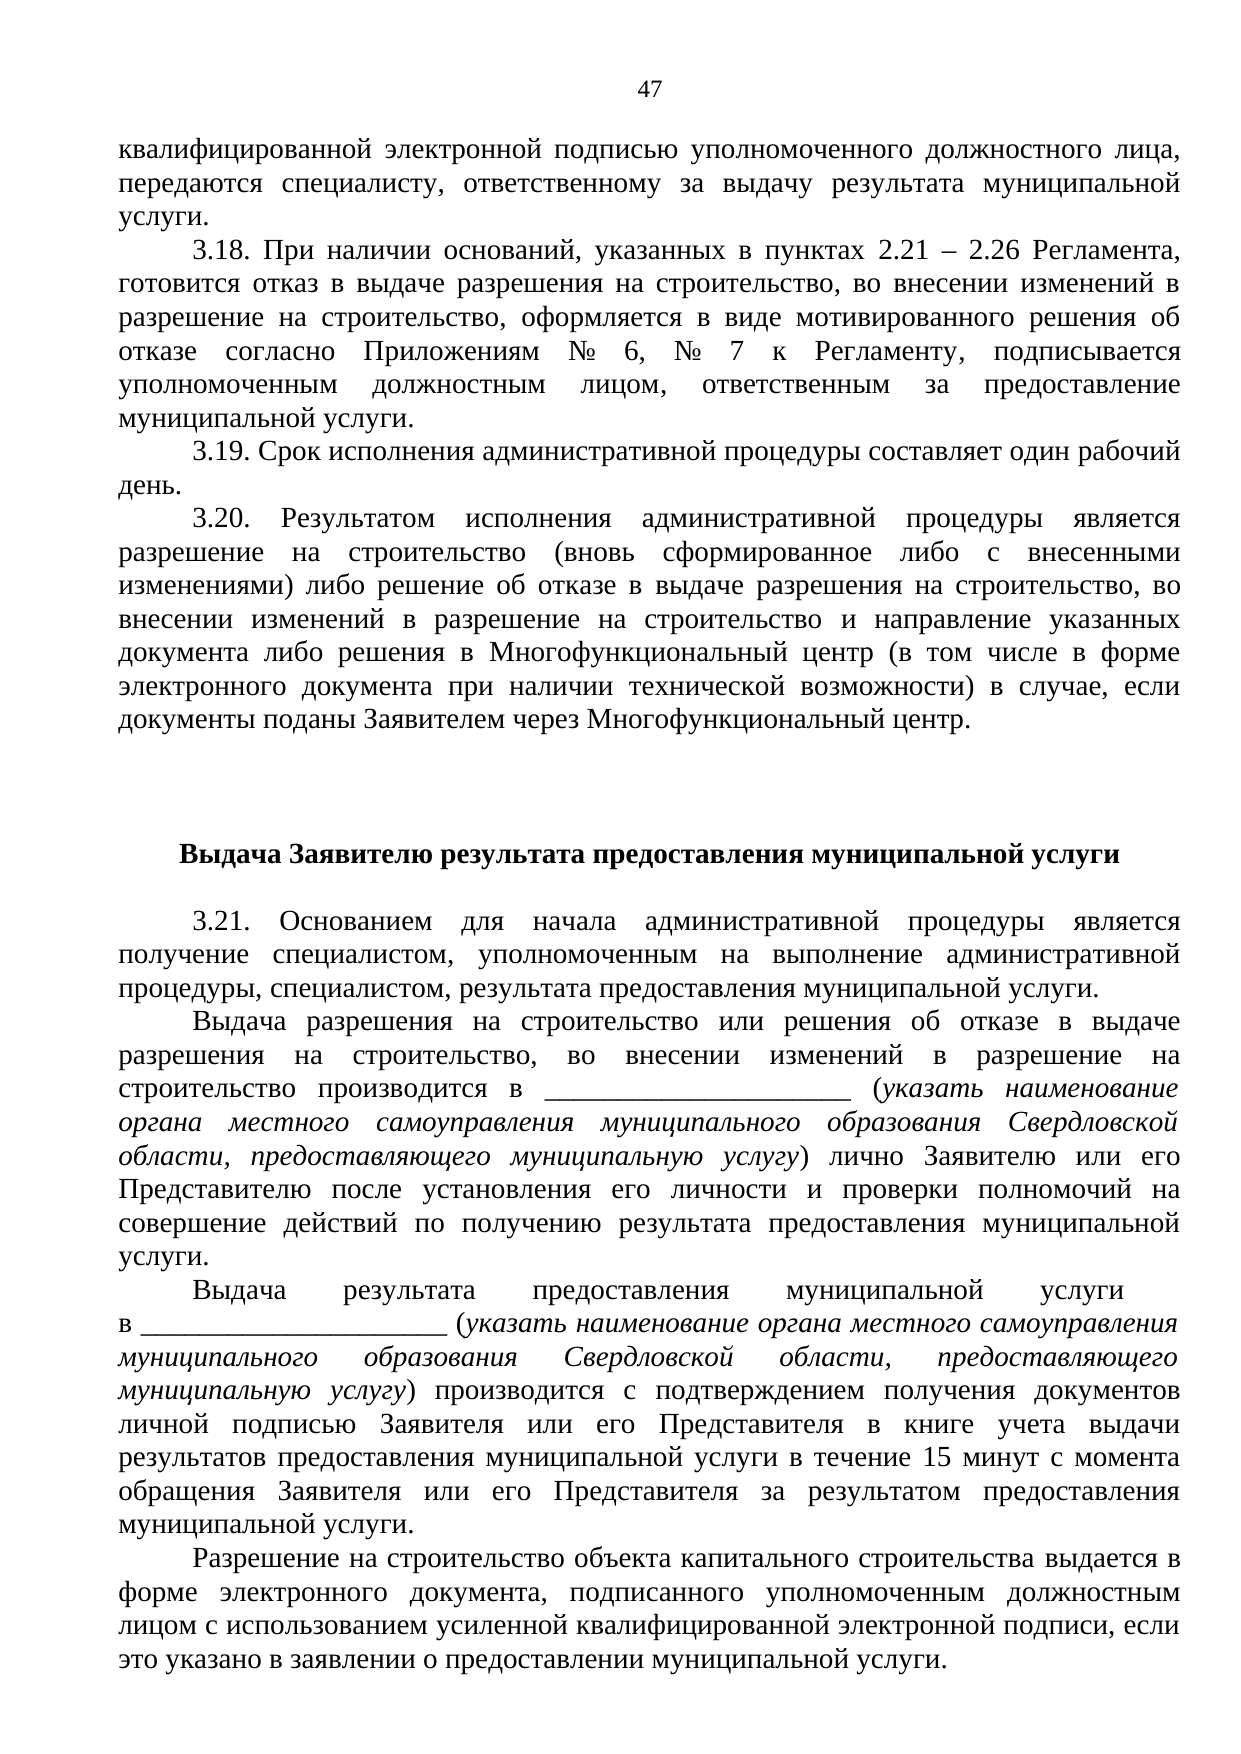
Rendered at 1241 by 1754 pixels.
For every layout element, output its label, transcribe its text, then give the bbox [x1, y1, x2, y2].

text Выдача результата предоставления муниципальной услуги в _____________________ (указать наименование органа местного самоуправления муниципального образования Свердловской области, предоставляющего муниципальную услугу) производится с подтверждением получения документов личной подписью Заявителя или его Представителя в книге учета выдачи результатов предоставления муниципальной услуги в течение 15 минут с момента обращения Заявителя или его Представителя за результатом предоставления муниципальной услуги. [118, 1272, 1181, 1540]
text 3.19. Срок исполнения административной процедуры составляет один рабочий день. [118, 433, 1181, 500]
text 3.18. При наличии оснований, указанных в пунктах 2.21 – 2.26 Регламента, готовится отказ в выдаче разрешения на строительство, во внесении изменений в разрешение на строительство, оформляется в виде мотивированного решения об отказе согласно Приложениям № 6, № 7 к Регламенту, подписывается уполномоченным должностным лицом, ответственным за предоставление муниципальной услуги. [118, 232, 1181, 433]
text 3.20. Результатом исполнения административной процедуры является разрешение на строительство (вновь сформированное либо с внесенными изменениями) либо решение об отказе в выдаче разрешения на строительство, во внесении изменений в разрешение на строительство и направление указанных документа либо решения в Многофункциональный центр (в том числе в форме электронного документа при наличии технической возможности) в случае, если документы поданы Заявителем через Многофункциональный центр. [118, 500, 1181, 735]
text квалифицированной электронной подписью уполномоченного должностного лица, передаются специалисту, ответственному за выдачу результата муниципальной услуги. [118, 131, 1181, 232]
text 3.21. Основанием для начала административной процедуры является получение специалистом, уполномоченным на выполнение административной процедуры, специалистом, результата предоставления муниципальной услуги. [118, 903, 1181, 1003]
text Выдача Заявителю результата предоставления муниципальной услуги [118, 836, 1181, 869]
text Выдача разрешения на строительство или решения об отказе в выдаче разрешения на строительство, во внесении изменений в разрешение на строительство производится в _____________________ (указать наименование органа местного самоуправления муниципального образования Свердловской области, предоставляющего муниципальную услугу) лично Заявителю или его Представителю после установления его личности и проверки полномочий на совершение действий по получению результата предоставления муниципальной услуги. [118, 1003, 1181, 1272]
text Разрешение на строительство объекта капитального строительства выдается в форме электронного документа, подписанного уполномоченным должностным лицом с использованием усиленной квалифицированной электронной подписи, если это указано в заявлении о предоставлении муниципальной услуги. [118, 1540, 1181, 1674]
